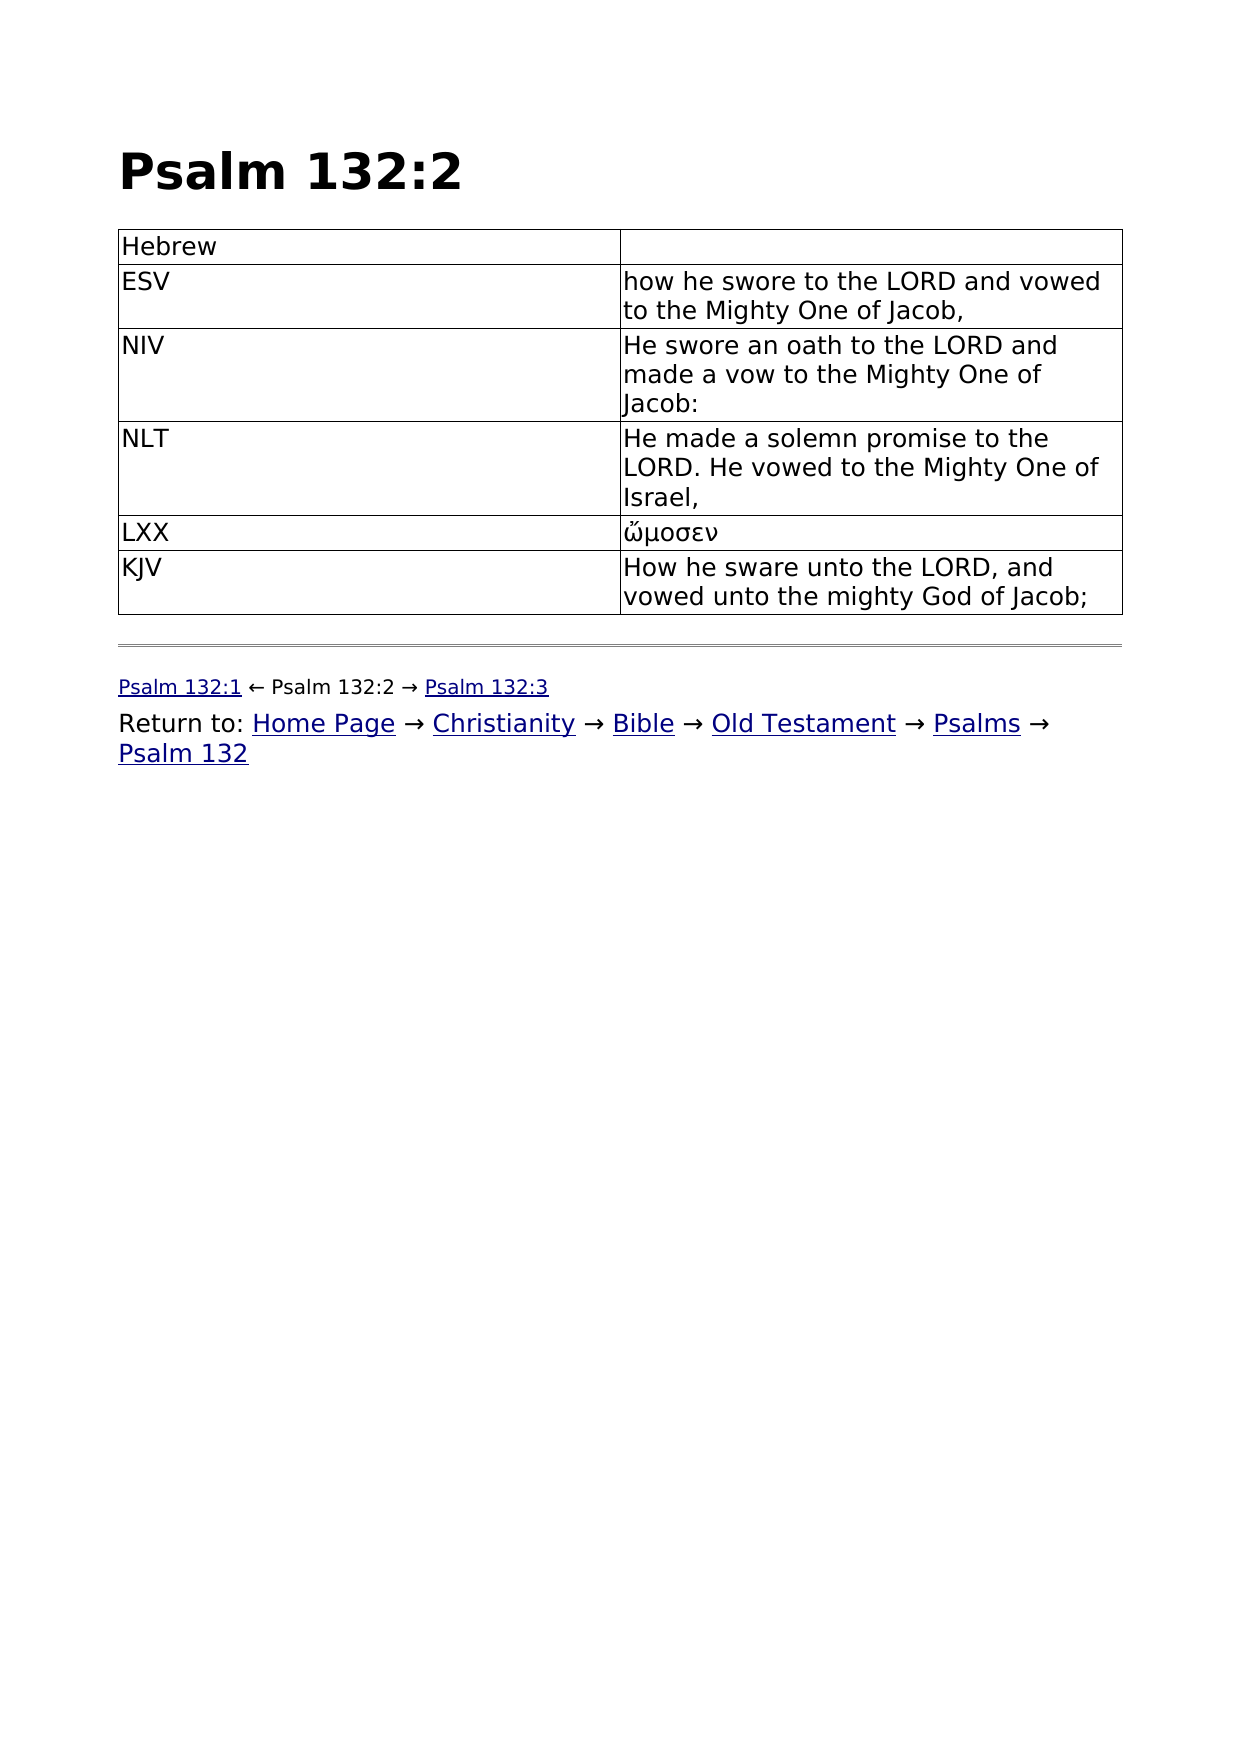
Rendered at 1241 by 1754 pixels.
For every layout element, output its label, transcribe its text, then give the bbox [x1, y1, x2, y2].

table_cell NLT [119, 422, 620, 515]
table_cell He made a solemn promise to the LORD. He vowed to the Mighty One of Israel, [621, 422, 1122, 515]
table_cell NIV [119, 329, 620, 421]
table_cell LXX [119, 516, 620, 550]
text Return to: Home Page → Christianity → Bible → Old Testament → Psalms → Psalm 132 [118, 709, 1122, 768]
table_cell ὤμοσεν [621, 516, 1122, 550]
table_cell KJV [119, 551, 620, 614]
text Psalm 132:1 ← Psalm 132:2 → Psalm 132:3 [118, 676, 1122, 709]
table_cell He swore an oath to the LORD and made a vow to the Mighty One of Jacob: [621, 329, 1122, 421]
table_cell how he swore to the LORD and vowed to the Mighty One of Jacob, [621, 265, 1122, 328]
table_header Hebrew [119, 230, 620, 264]
table_cell ESV [119, 265, 620, 328]
subtitle Psalm 132:2 [118, 143, 1122, 201]
table_header [621, 230, 1122, 264]
table_cell How he sware unto the LORD, and vowed unto the mighty God of Jacob; [621, 551, 1122, 614]
